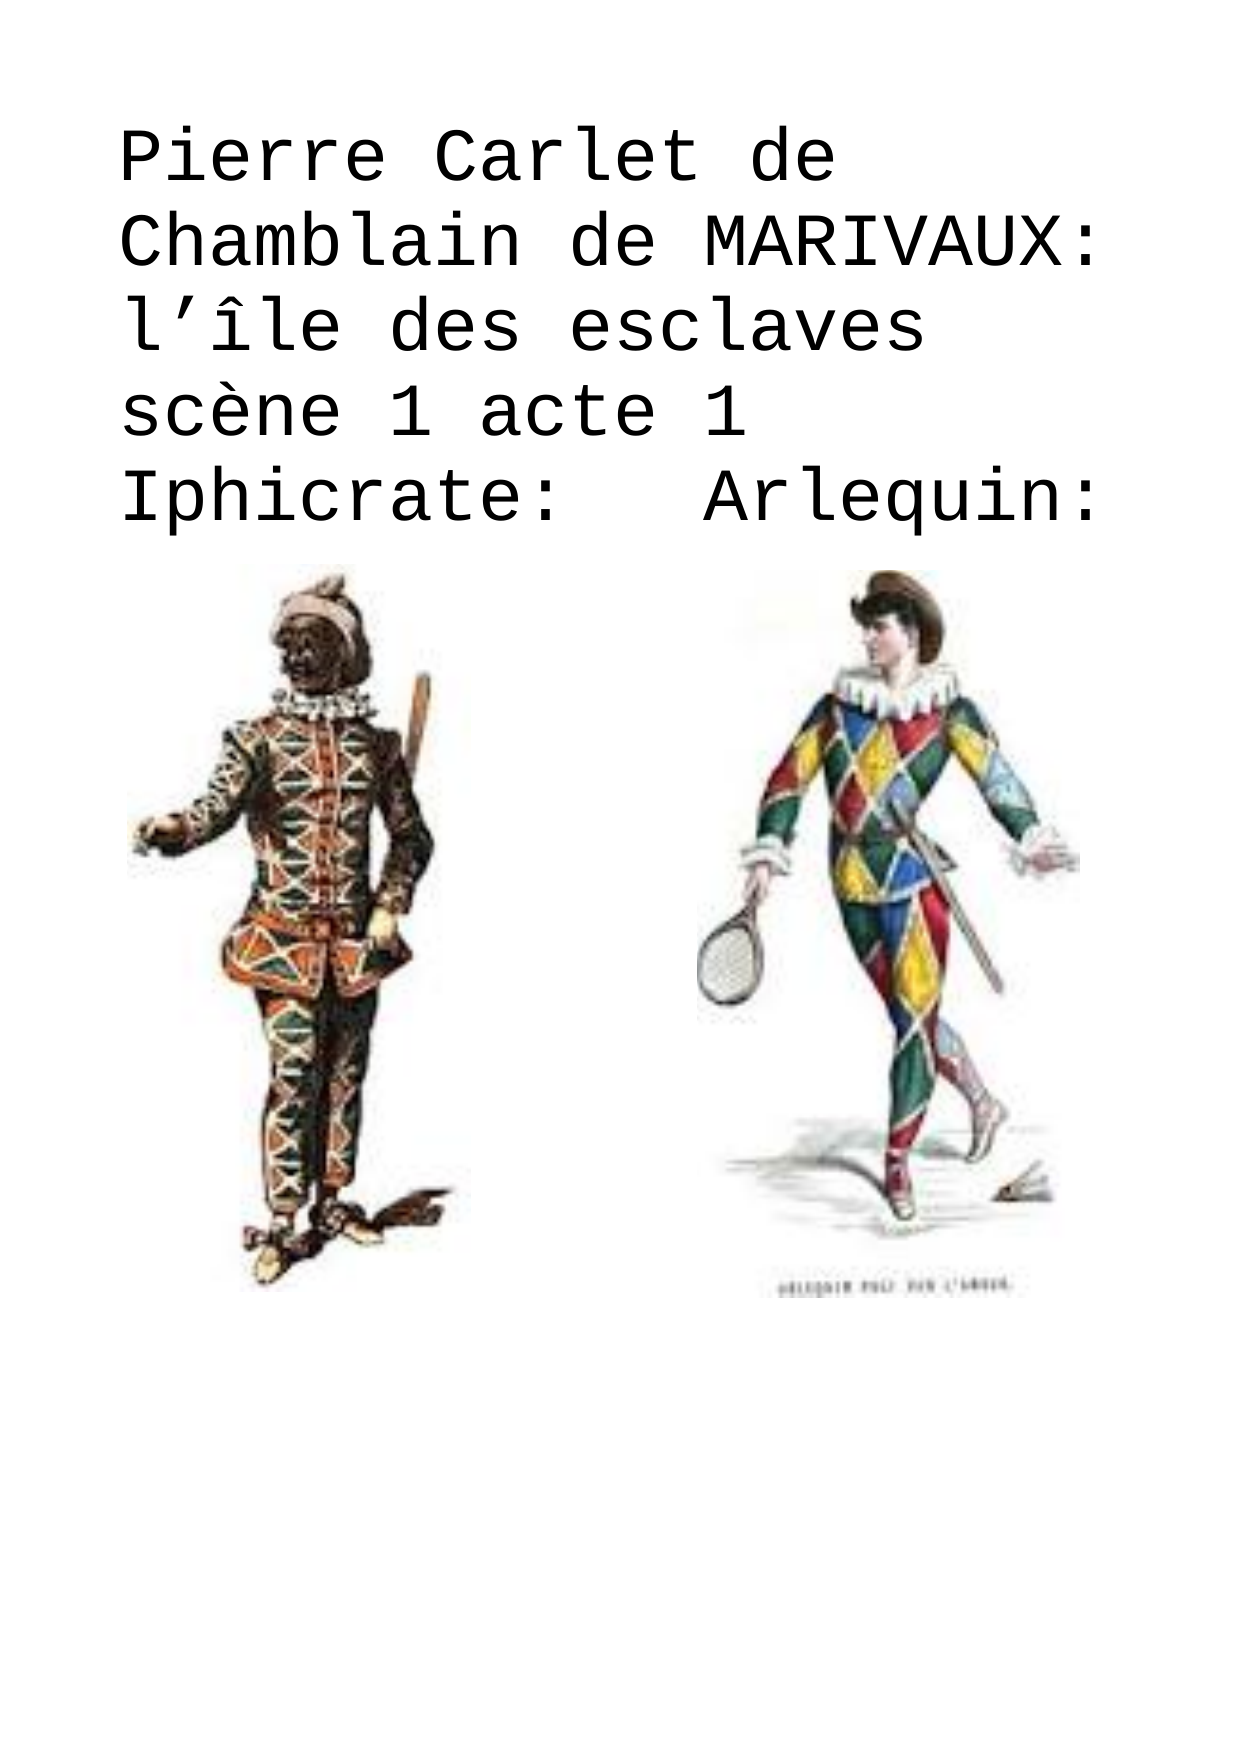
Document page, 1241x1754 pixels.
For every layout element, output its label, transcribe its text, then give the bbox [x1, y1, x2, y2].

text Pierre Carlet de Chamblain de MARIVAUX: l’île des esclaves [118, 118, 1122, 373]
picture [697, 570, 1080, 1298]
text scène 1 acte 1 [118, 373, 1122, 458]
text Iphicrate: Arlequin: [118, 458, 1122, 543]
picture [127, 564, 471, 1292]
